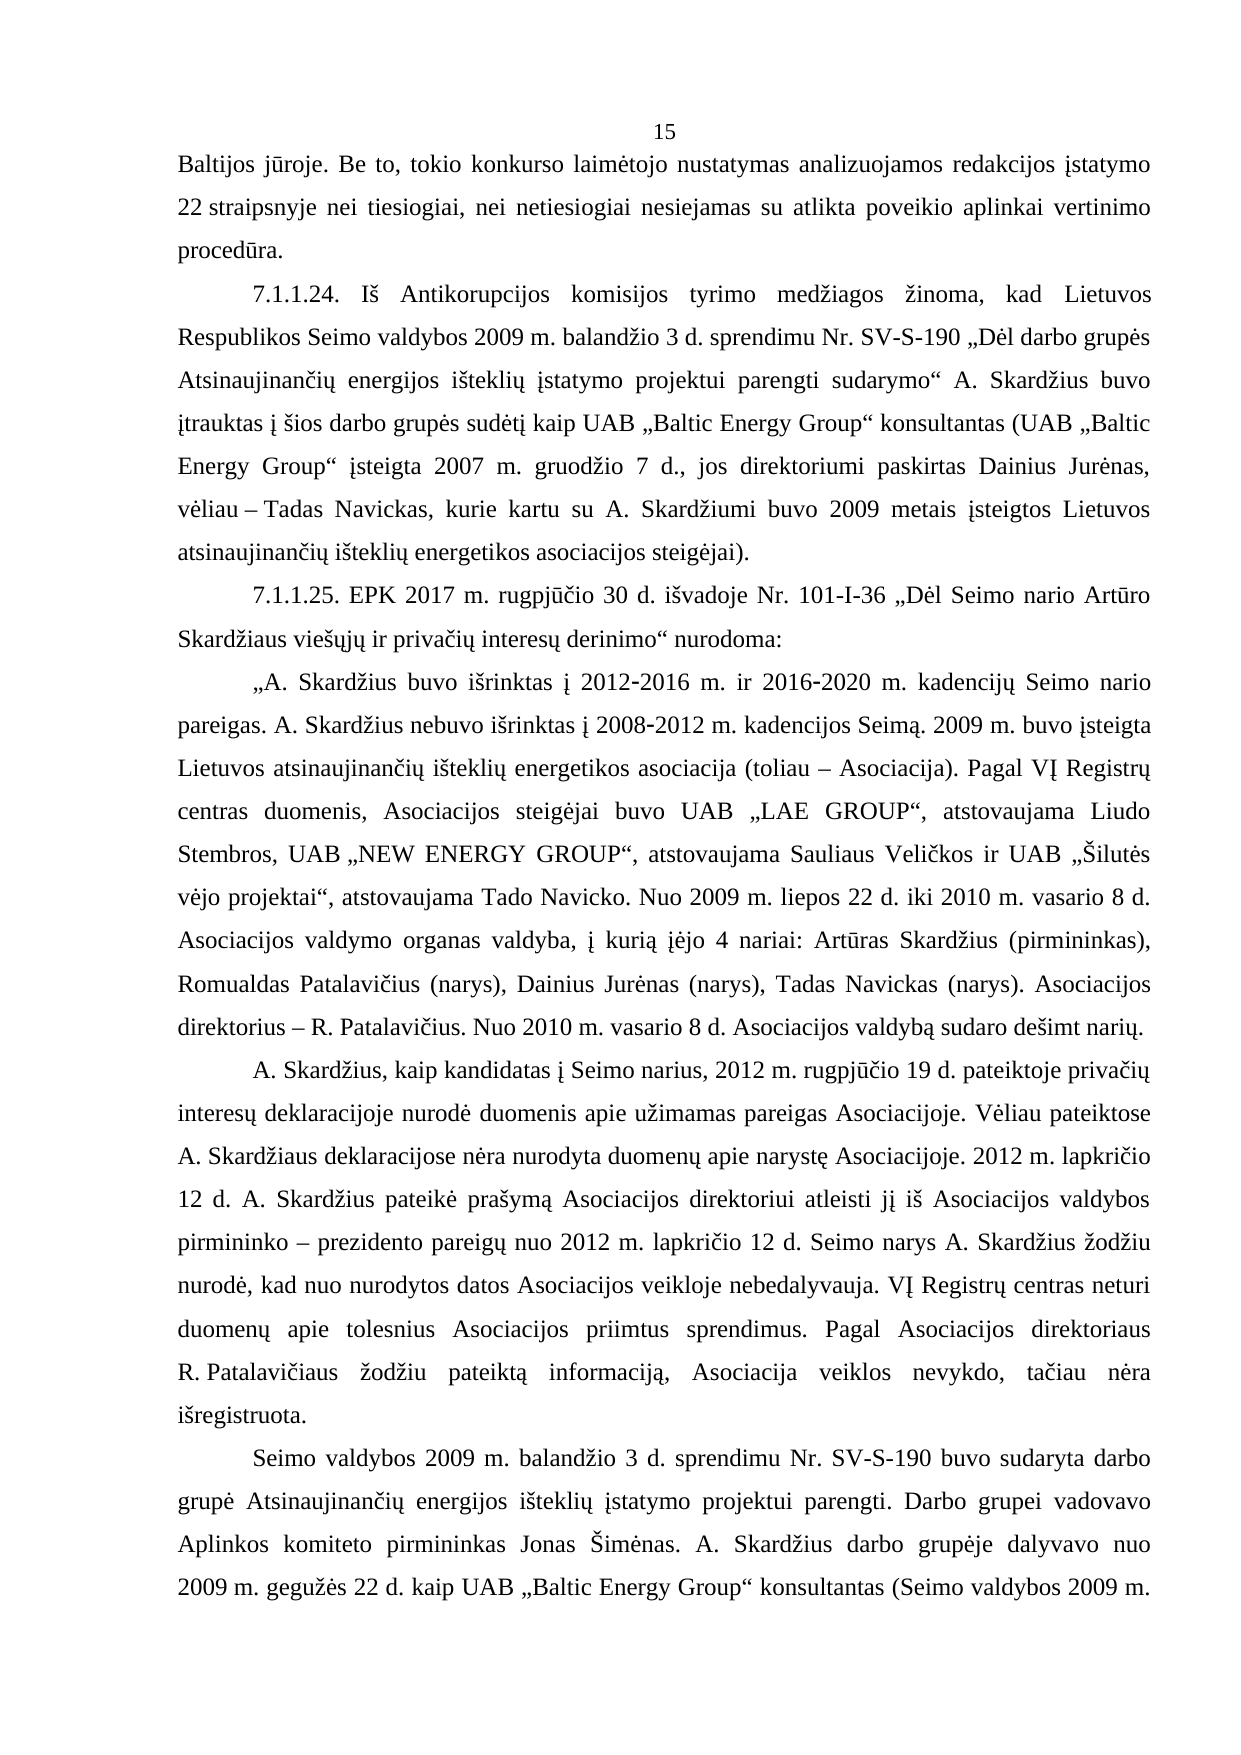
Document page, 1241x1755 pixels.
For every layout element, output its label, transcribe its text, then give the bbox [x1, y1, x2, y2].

text 7.1.1.25. EPK 2017 m. rugpjūčio 30 d. išvadoje Nr. 101-I-36 „Dėl Seimo nario Artūro Skardžiaus viešųjų ir privačių interesų derinimo“ nurodoma: [177, 581, 1152, 652]
text Seimo valdybos 2009 m. balandžio 3 d. sprendimu Nr. SV-S-190 buvo sudaryta darbo grupė Atsinaujinančių energijos išteklių įstatymo projektui parengti. Darbo grupei vadovavo Aplinkos komiteto pirmininkas Jonas Šimėnas. A. Skardžius darbo grupėje dalyvavo nuo 2009 m. gegužės 22 d. kaip UAB „Baltic Energy Group“ konsultantas (Seimo valdybos 2009 m. [177, 1443, 1152, 1601]
text 7.1.1.24. Iš Antikorupcijos komisijos tyrimo medžiagos žinoma, kad Lietuvos Respublikos Seimo valdybos 2009 m. balandžio 3 d. sprendimu Nr. SV-S-190 „Dėl darbo grupės Atsinaujinančių energijos išteklių įstatymo projektui parengti sudarymo“ A. Skardžius buvo įtrauktas į šios darbo grupės sudėtį kaip UAB „Baltic Energy Group“ konsultantas (UAB „Baltic Energy Group“ įsteigta 2007 m. gruodžio 7 d., jos direktoriumi paskirtas Dainius Jurėnas, vėliau – Tadas Navickas, kurie kartu su A. Skardžiumi buvo 2009 metais įsteigtos Lietuvos atsinaujinančių išteklių energetikos asociacijos steigėjai). [177, 279, 1152, 566]
text Baltijos jūroje. Be to, tokio konkurso laimėtojo nustatymas analizuojamos redakcijos įstatymo 22 straipsnyje nei tiesiogiai, nei netiesiogiai nesiejamas su atlikta poveikio aplinkai vertinimo procedūra. [177, 149, 1152, 264]
text „A. Skardžius buvo išrinktas į 20122016 m. ir 20162020 m. kadencijų Seimo nario pareigas. A. Skardžius nebuvo išrinktas į 20082012 m. kadencijos Seimą. 2009 m. buvo įsteigta Lietuvos atsinaujinančių išteklių energetikos asociacija (toliau – Asociacija). Pagal VĮ Registrų centras duomenis, Asociacijos steigėjai buvo UAB „LAE GROUP“, atstovaujama Liudo Stembros, UAB „NEW ENERGY GROUP“, atstovaujama Sauliaus Veličkos ir UAB „Šilutės vėjo projektai“, atstovaujama Tado Navicko. Nuo 2009 m. liepos 22 d. iki 2010 m. vasario 8 d. Asociacijos valdymo organas valdyba, į kurią įėjo 4 nariai: Artūras Skardžius (pirmininkas), Romualdas Patalavičius (narys), Dainius Jurėnas (narys), Tadas Navickas (narys). Asociacijos direktorius – R. Patalavičius. Nuo 2010 m. vasario 8 d. Asociacijos valdybą sudaro dešimt narių. [177, 667, 1152, 1041]
text A. Skardžius, kaip kandidatas į Seimo narius, 2012 m. rugpjūčio 19 d. pateiktoje privačių interesų deklaracijoje nurodė duomenis apie užimamas pareigas Asociacijoje. Vėliau pateiktose A. Skardžiaus deklaracijose nėra nurodyta duomenų apie narystę Asociacijoje. 2012 m. lapkričio 12 d. A. Skardžius pateikė prašymą Asociacijos direktoriui atleisti jį iš Asociacijos valdybos pirmininko – prezidento pareigų nuo 2012 m. lapkričio 12 d. Seimo narys A. Skardžius žodžiu nurodė, kad nuo nurodytos datos Asociacijos veikloje nebedalyvauja. VĮ Registrų centras neturi duomenų apie tolesnius Asociacijos priimtus sprendimus. Pagal Asociacijos direktoriaus R. Patalavičiaus žodžiu pateiktą informaciją, Asociacija veiklos nevykdo, tačiau nėra išregistruota. [177, 1055, 1152, 1429]
